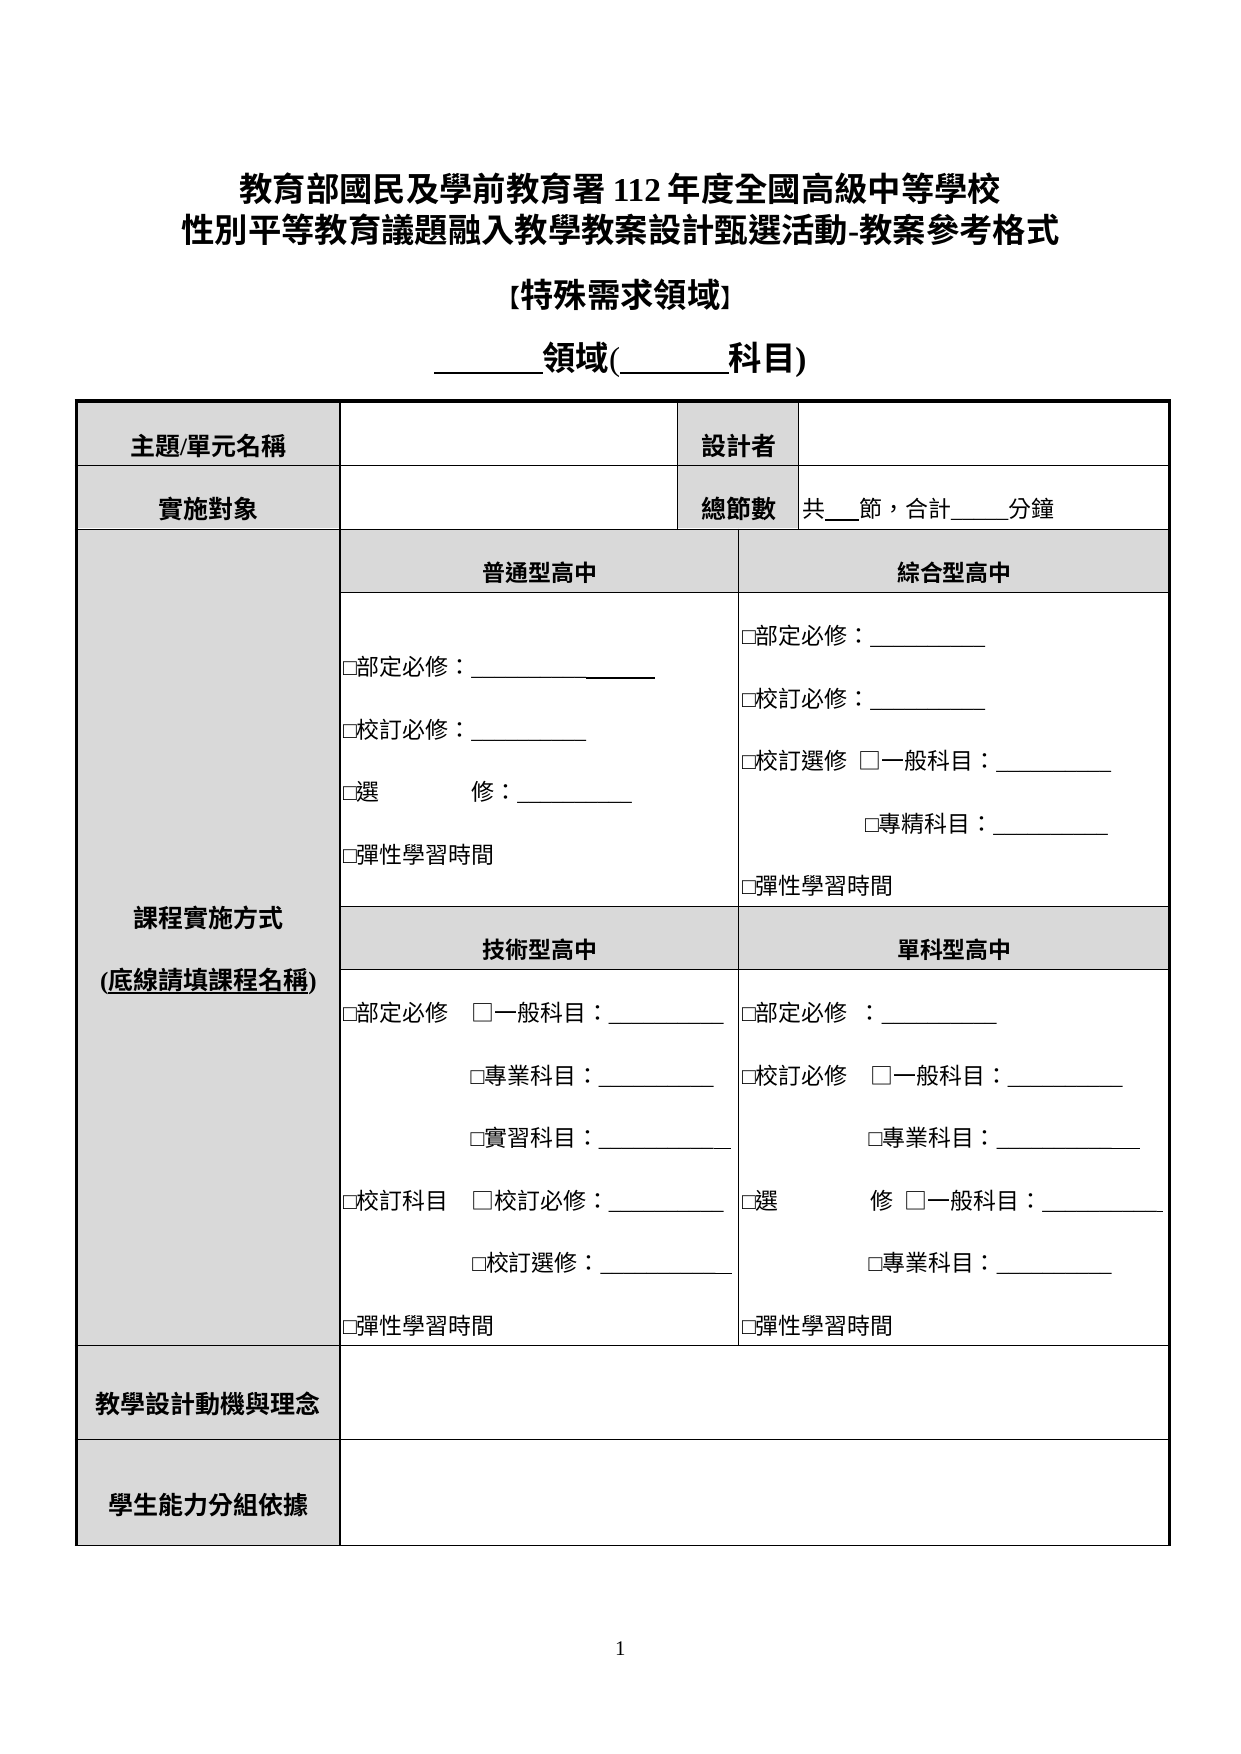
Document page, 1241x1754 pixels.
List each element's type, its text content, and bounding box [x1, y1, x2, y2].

table_cell 實施對象 [78, 466, 339, 528]
text 【特殊需求領域】 [118, 251, 1122, 314]
table_cell □部定必修 □一般科目：__________ □專業科目：__________ □實習科目：__________ □校訂科目 □校訂必修：__________ □校訂選修：__________ □彈性學習時間 [341, 970, 738, 1345]
table_cell □部定必修 ：__________ □校訂必修 □一般科目：__________ □專業科目：__________ □選 修 □一般科目：__________ □專業科目：__________ □彈性學習時間 [739, 970, 1168, 1345]
table_cell □部定必修：__________ □校訂必修：__________ □選 修：__________ □彈性學習時間 [341, 593, 738, 906]
text 性別平等教育議題融入教學教案設計甄選活動-教案參考格式 [118, 209, 1122, 251]
table_cell 學生能力分組依據 [78, 1440, 339, 1545]
table_cell [341, 1440, 1168, 1545]
table_cell 技術型高中 [341, 907, 738, 969]
table_cell 課程實施方式 (底線請填課程名稱) [78, 530, 339, 1345]
table_cell 單科型高中 [739, 907, 1168, 969]
table_cell [341, 466, 677, 528]
text 領域( 科目) [118, 314, 1122, 376]
table_header [799, 403, 1168, 465]
table_cell □部定必修：__________ □校訂必修：__________ □校訂選修 □一般科目：__________ □專精科目：__________ □彈性學習時間 [739, 593, 1168, 906]
table_cell [341, 1346, 1168, 1439]
table_cell 共 節，合計_____分鐘 [799, 466, 1168, 528]
table_header 設計者 [678, 403, 798, 465]
table_cell 總節數 [678, 466, 798, 528]
text 教育部國民及學前教育署112年度全國高級中等學校 [118, 168, 1122, 209]
table_header [341, 403, 677, 465]
table_cell 普通型高中 [341, 530, 738, 592]
table_cell 教學設計動機與理念 [78, 1346, 339, 1439]
table_cell 綜合型高中 [739, 530, 1168, 592]
table_header 主題/單元名稱 [78, 403, 339, 465]
